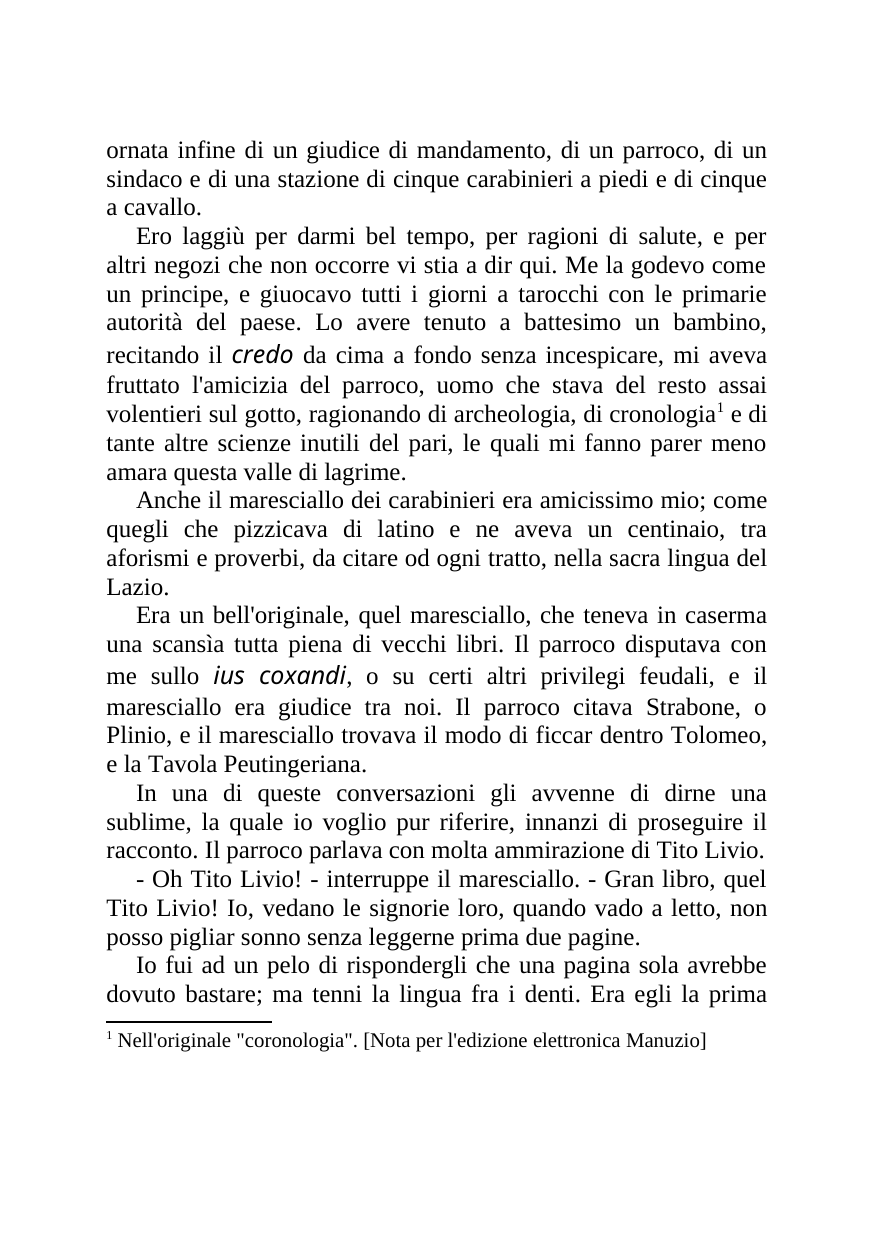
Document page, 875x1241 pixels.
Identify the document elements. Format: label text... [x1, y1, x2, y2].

text Nell'originale "coronologia". [Nota per l'edizione elettronica Manuzio] [106, 1028, 768, 1052]
text - Oh Tito Livio! - interruppe il maresciallo. - Gran libro, quel Tito Livio! Io, vedano le signorie loro, quando vado a letto, non posso pigliar sonno senza leggerne prima due pagine. [106, 864, 768, 951]
text Ero laggiù per darmi bel tempo, per ragioni di salute, e per altri negozi che non occorre vi stia a dir qui. Me la godevo come un principe, e giuocavo tutti i giorni a tarocchi con le primarie autorità del paese. Lo avere tenuto a battesimo un bambino, recitando il credo da cima a fondo senza incespicare, mi aveva fruttato l'amicizia del parroco, uomo che stava del resto assai volentieri sul gotto, ragionando di archeologia, di cronologia e di tante altre scienze inutili del pari, le quali mi fanno parer meno amara questa valle di lagrime. [106, 221, 768, 485]
text Io fui ad un pelo di rispondergli che una pagina sola avrebbe dovuto bastare; ma tenni la lingua fra i denti. Era egli la prima [106, 951, 768, 1008]
text Anche il maresciallo dei carabinieri era amicissimo mio; come quegli che pizzicava di latino e ne aveva un centinaio, tra aforismi e proverbi, da citare od ogni tratto, nella sacra lingua del Lazio. [106, 485, 768, 600]
text In una di queste conversazioni gli avvenne di dirne una sublime, la quale io voglio pur riferire, innanzi di proseguire il racconto. Il parroco parlava con molta ammirazione di Tito Livio. [106, 778, 768, 864]
text ornata infine di un giudice di mandamento, di un parroco, di un sindaco e di una stazione di cinque carabinieri a piedi e di cinque a cavallo. [106, 135, 768, 221]
text Era un bell'originale, quel maresciallo, che teneva in caserma una scansìa tutta piena di vecchi libri. Il parroco disputava con me sullo ius coxandi, o su certi altri privilegi feudali, e il maresciallo era giudice tra noi. Il parroco citava Strabone, o Plinio, e il maresciallo trovava il modo di ficcar dentro Tolomeo, e la Tavola Peutingeriana. [106, 600, 768, 778]
